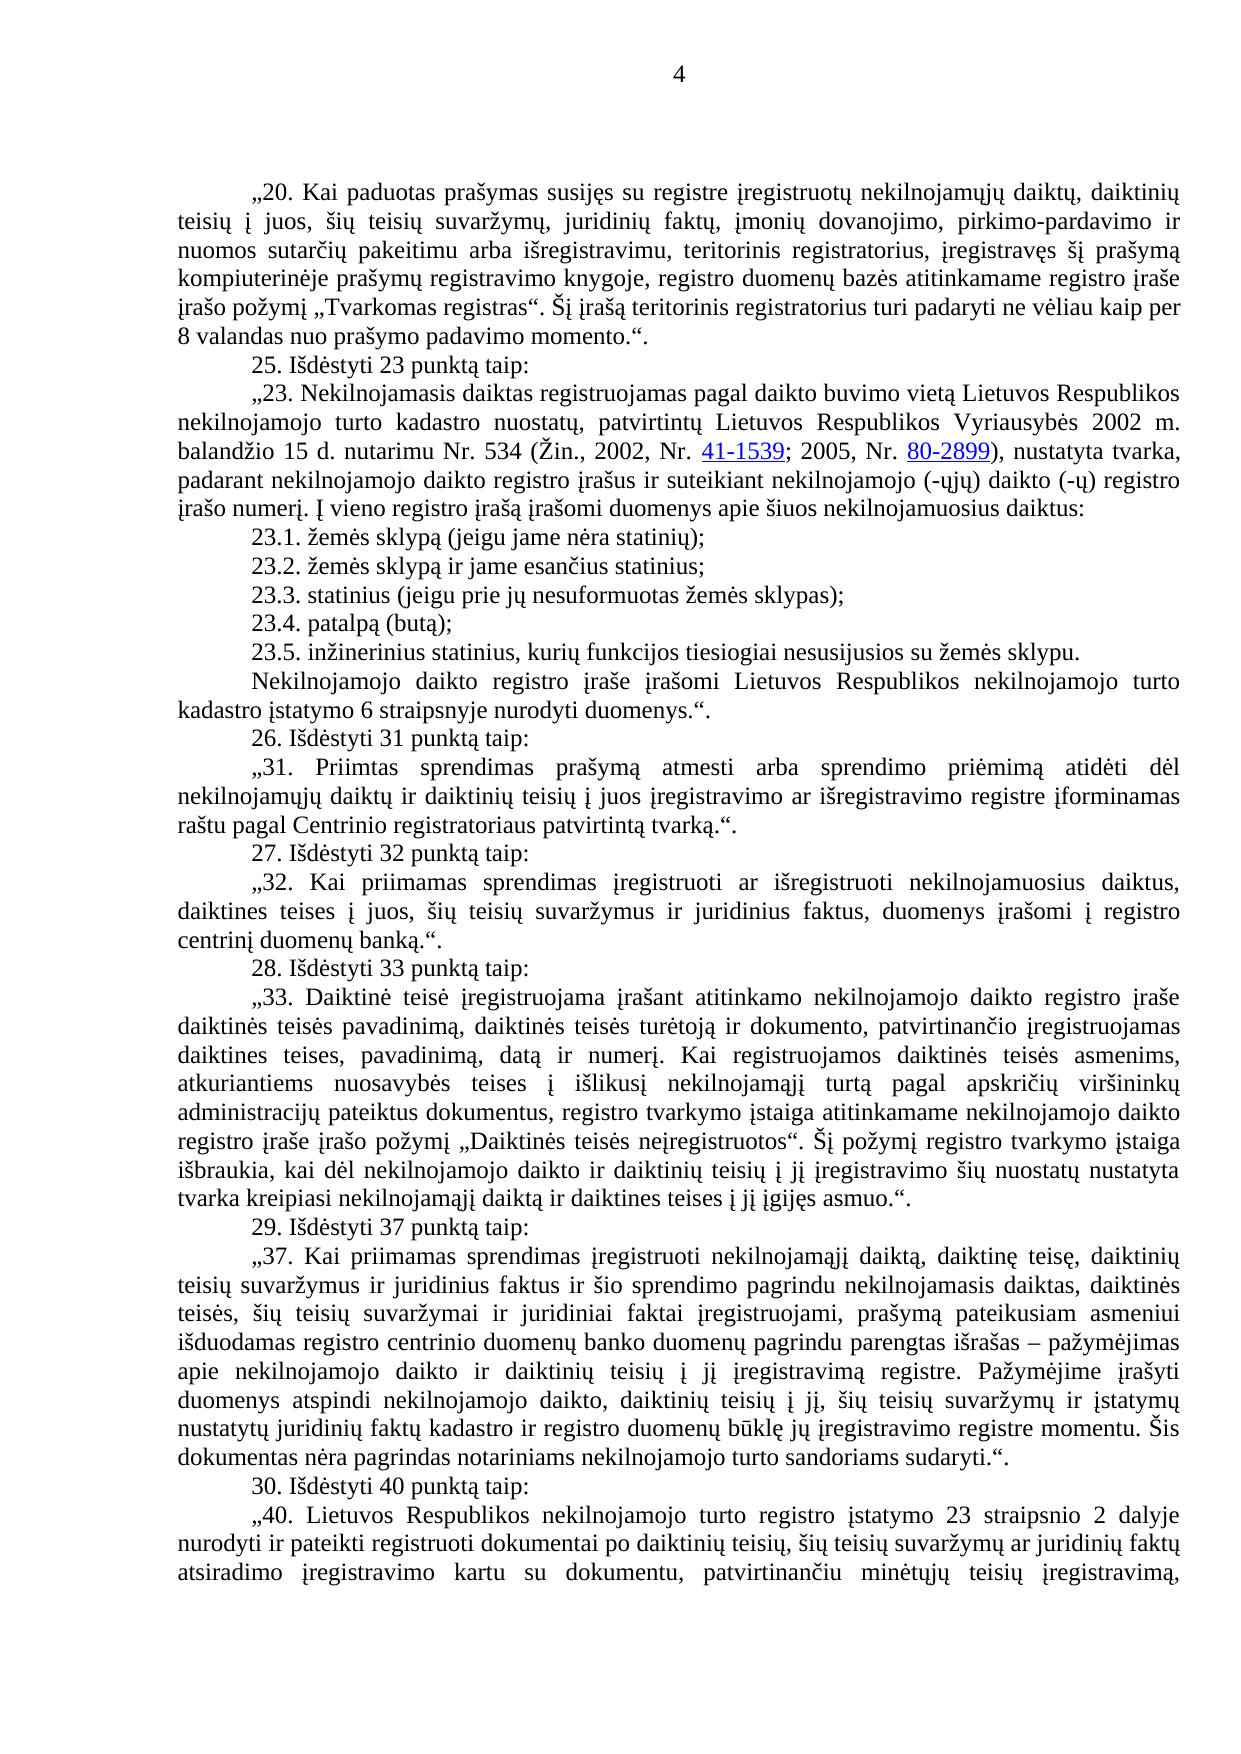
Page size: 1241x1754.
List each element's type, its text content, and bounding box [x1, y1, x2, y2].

text 23.1. žemės sklypą (jeigu jame nėra statinių); [177, 522, 1181, 551]
text „23. Nekilnojamasis daiktas registruojamas pagal daikto buvimo vietą Lietuvos Respublikos nekilnojamojo turto kadastro nuostatų, patvirtintų Lietuvos Respublikos Vyriausybės 2002 m. balandžio 15 d. nutarimu Nr. 534 (Žin., 2002, Nr. 41-1539; 2005, Nr. 80-2899), nustatyta tvarka, padarant nekilnojamojo daikto registro įrašus ir suteikiant nekilnojamojo (-ųjų) daikto (-ų) registro įrašo numerį. Į vieno registro įrašą įrašomi duomenys apie šiuos nekilnojamuosius daiktus: [177, 378, 1181, 522]
text 23.4. patalpą (butą); [177, 608, 1181, 637]
text 26. Išdėstyti 31 punktą taip: [177, 723, 1181, 752]
text 27. Išdėstyti 32 punktą taip: [177, 838, 1181, 867]
text „20. Kai paduotas prašymas susijęs su registre įregistruotų nekilnojamųjų daiktų, daiktinių teisių į juos, šių teisių suvaržymų, juridinių faktų, įmonių dovanojimo, pirkimo-pardavimo ir nuomos sutarčių pakeitimu arba išregistravimu, teritorinis registratorius, įregistravęs šį prašymą kompiuterinėje prašymų registravimo knygoje, registro duomenų bazės atitinkamame registro įraše įrašo požymį „Tvarkomas registras“. Šį įrašą teritorinis registratorius turi padaryti ne vėliau kaip per 8 valandas nuo prašymo padavimo momento.“. [177, 177, 1181, 350]
text 30. Išdėstyti 40 punktą taip: [177, 1471, 1181, 1500]
text 23.2. žemės sklypą ir jame esančius statinius; [177, 551, 1181, 580]
text 25. Išdėstyti 23 punktą taip: [177, 350, 1181, 378]
text Nekilnojamojo daikto registro įraše įrašomi Lietuvos Respublikos nekilnojamojo turto kadastro įstatymo 6 straipsnyje nurodyti duomenys.“. [177, 666, 1181, 723]
text 28. Išdėstyti 33 punktą taip: [177, 953, 1181, 982]
text „40. Lietuvos Respublikos nekilnojamojo turto registro įstatymo 23 straipsnio 2 dalyje nurodyti ir pateikti registruoti dokumentai po daiktinių teisių, šių teisių suvaržymų ar juridinių faktų atsiradimo įregistravimo kartu su dokumentu, patvirtinančiu minėtųjų teisių įregistravimą, [177, 1500, 1181, 1586]
text „32. Kai priimamas sprendimas įregistruoti ar išregistruoti nekilnojamuosius daiktus, daiktines teises į juos, šių teisių suvaržymus ir juridinius faktus, duomenys įrašomi į registro centrinį duomenų banką.“. [177, 867, 1181, 953]
text „37. Kai priimamas sprendimas įregistruoti nekilnojamąjį daiktą, daiktinę teisę, daiktinių teisių suvaržymus ir juridinius faktus ir šio sprendimo pagrindu nekilnojamasis daiktas, daiktinės teisės, šių teisių suvaržymai ir juridiniai faktai įregistruojami, prašymą pateikusiam asmeniui išduodamas registro centrinio duomenų banko duomenų pagrindu parengtas išrašas – pažymėjimas apie nekilnojamojo daikto ir daiktinių teisių į jį įregistravimą registre. Pažymėjime įrašyti duomenys atspindi nekilnojamojo daikto, daiktinių teisių į jį, šių teisių suvaržymų ir įstatymų nustatytų juridinių faktų kadastro ir registro duomenų būklę jų įregistravimo registre momentu. Šis dokumentas nėra pagrindas notariniams nekilnojamojo turto sandoriams sudaryti.“. [177, 1241, 1181, 1471]
text „31. Priimtas sprendimas prašymą atmesti arba sprendimo priėmimą atidėti dėl nekilnojamųjų daiktų ir daiktinių teisių į juos įregistravimo ar išregistravimo registre įforminamas raštu pagal Centrinio registratoriaus patvirtintą tvarką.“. [177, 752, 1181, 838]
text 23.3. statinius (jeigu prie jų nesuformuotas žemės sklypas); [177, 580, 1181, 608]
text 29. Išdėstyti 37 punktą taip: [177, 1212, 1181, 1241]
text 23.5. inžinerinius statinius, kurių funkcijos tiesiogiai nesusijusios su žemės sklypu. [177, 637, 1181, 666]
text „33. Daiktinė teisė įregistruojama įrašant atitinkamo nekilnojamojo daikto registro įraše daiktinės teisės pavadinimą, daiktinės teisės turėtoją ir dokumento, patvirtinančio įregistruojamas daiktines teises, pavadinimą, datą ir numerį. Kai registruojamos daiktinės teisės asmenims, atkuriantiems nuosavybės teises į išlikusį nekilnojamąjį turtą pagal apskričių viršininkų administracijų pateiktus dokumentus, registro tvarkymo įstaiga atitinkamame nekilnojamojo daikto registro įraše įrašo požymį „Daiktinės teisės neįregistruotos“. Šį požymį registro tvarkymo įstaiga išbraukia, kai dėl nekilnojamojo daikto ir daiktinių teisių į jį įregistravimo šių nuostatų nustatyta tvarka kreipiasi nekilnojamąjį daiktą ir daiktines teises į jį įgijęs asmuo.“. [177, 982, 1181, 1212]
